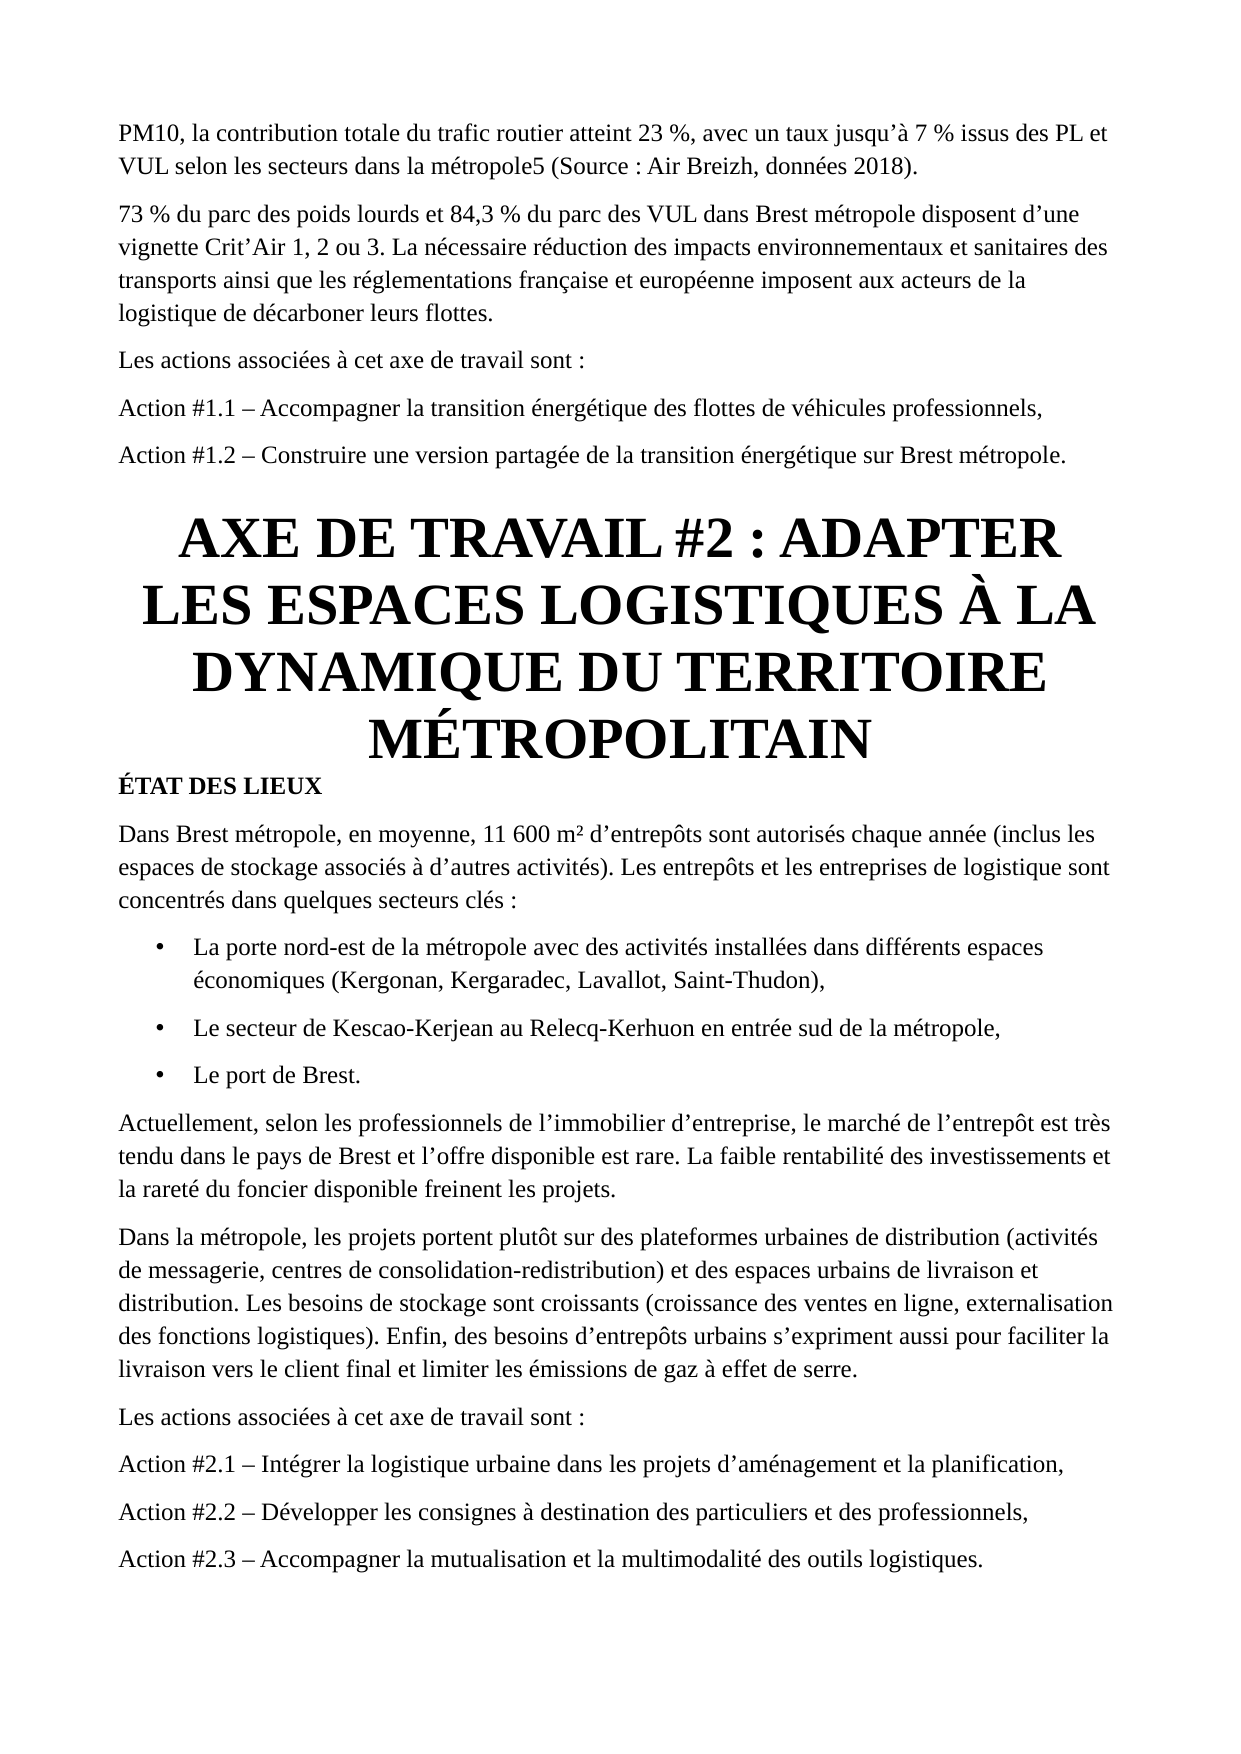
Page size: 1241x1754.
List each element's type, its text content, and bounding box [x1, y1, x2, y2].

text ÉTAT DES LIEUX [118, 771, 1122, 800]
list Le port de Brest. [156, 1061, 1122, 1089]
text Les actions associées à cet axe de travail sont : [118, 345, 1122, 374]
text Action #1.1 – Accompagner la transition énergétique des flottes de véhicules professionnels, [118, 393, 1122, 422]
text Actuellement, selon les professionnels de l’immobilier d’entreprise, le marché de l’entrepôt est très tendu dans le pays de Brest et l’offre disponible est rare. La faible rentabilité des investissements et la rareté du foncier disponible freinent les projets. [118, 1108, 1122, 1203]
text Action #1.2 – Construire une version partagée de la transition énergétique sur Brest métropole. [118, 441, 1122, 469]
text Les actions associées à cet axe de travail sont : [118, 1402, 1122, 1430]
text Dans Brest métropole, en moyenne, 11 600 m² d’entrepôts sont autorisés chaque année (inclus les espaces de stockage associés à d’autres activités). Les entrepôts et les entreprises de logistique sont concentrés dans quelques secteurs clés : [118, 819, 1122, 913]
text Action #2.1 – Intégrer la logistique urbaine dans les projets d’aménagement et la planification, [118, 1449, 1122, 1478]
text Dans la métropole, les projets portent plutôt sur des plateformes urbaines de distribution (activités de messagerie, centres de consolidation-redistribution) et des espaces urbains de livraison et distribution. Les besoins de stockage sont croissants (croissance des ventes en ligne, externalisation des fonctions logistiques). Enfin, des besoins d’entrepôts urbains s’expriment aussi pour faciliter la livraison vers le client final et limiter les émissions de gaz à effet de serre. [118, 1222, 1122, 1383]
subtitle AXE DE TRAVAIL #2 : ADAPTER LES ESPACES LOGISTIQUES À LA DYNAMIQUE DU TERRITOIRE MÉTROPOLITAIN [118, 503, 1122, 771]
list La porte nord-est de la métropole avec des activités installées dans différents espaces économiques (Kergonan, Kergaradec, Lavallot, Saint-Thudon), [156, 932, 1122, 994]
text Action #2.3 – Accompagner la mutualisation et la multimodalité des outils logistiques. [118, 1544, 1122, 1573]
text PM10, la contribution totale du trafic routier atteint 23 %, avec un taux jusqu’à 7 % issus des PL et VUL selon les secteurs dans la métropole5 (Source : Air Breizh, données 2018). [118, 118, 1122, 180]
list Le secteur de Kescao-Kerjean au Relecq-Kerhuon en entrée sud de la métropole, [156, 1013, 1122, 1042]
text 73 % du parc des poids lourds et 84,3 % du parc des VUL dans Brest métropole disposent d’une vignette Crit’Air 1, 2 ou 3. La nécessaire réduction des impacts environnementaux et sanitaires des transports ainsi que les réglementations française et européenne imposent aux acteurs de la logistique de décarboner leurs flottes. [118, 199, 1122, 327]
text Action #2.2 – Développer les consignes à destination des particuliers et des professionnels, [118, 1497, 1122, 1526]
